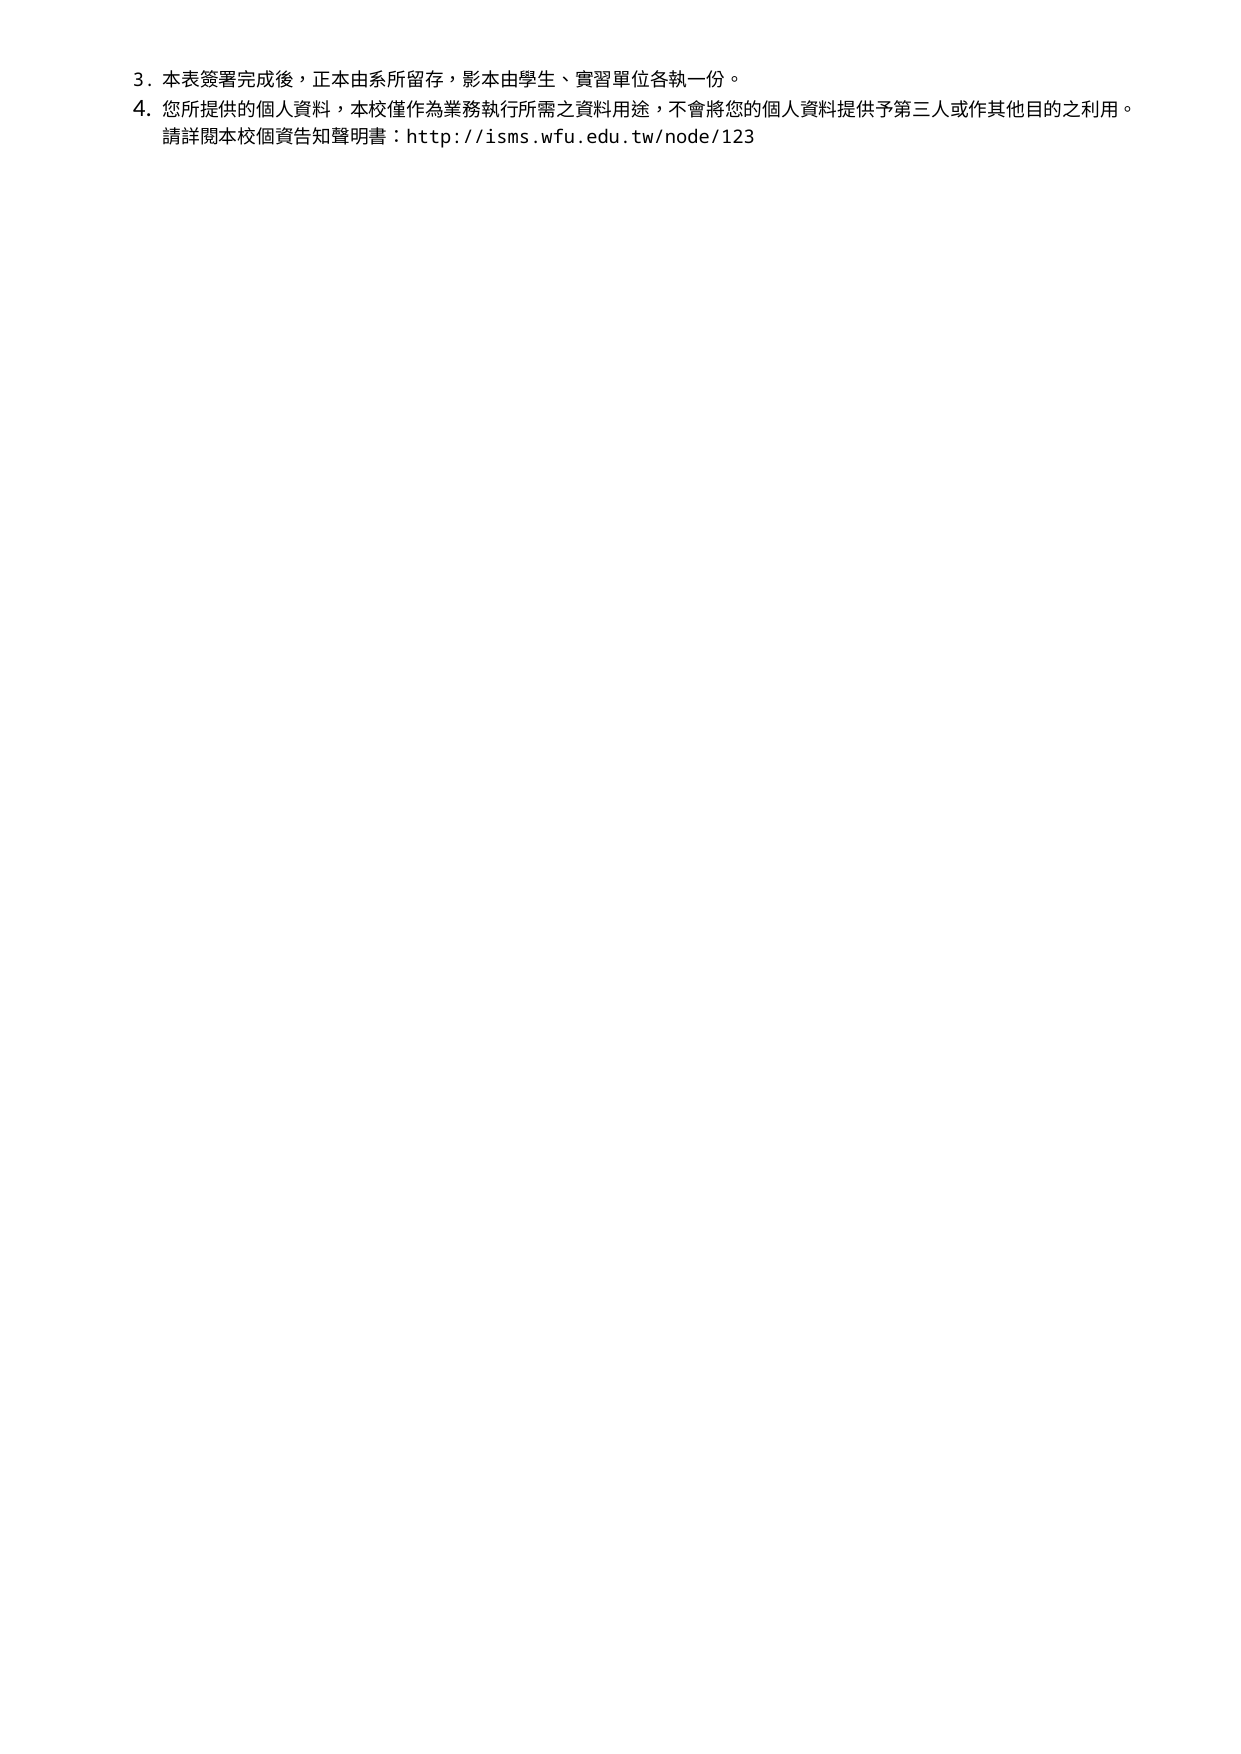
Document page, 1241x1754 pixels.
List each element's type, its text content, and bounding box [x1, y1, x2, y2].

list 您所提供的個人資料，本校僅作為業務執行所需之資料用途，不會將您的個人資料提供予第三人或作其他目的之利用。請詳閱本校個資告知聲明書：http://isms.wfu.edu.tw/node/123 [133, 92, 1122, 149]
list 本表簽署完成後，正本由系所留存，影本由學生、實習單位各執一份。 [133, 64, 1122, 92]
